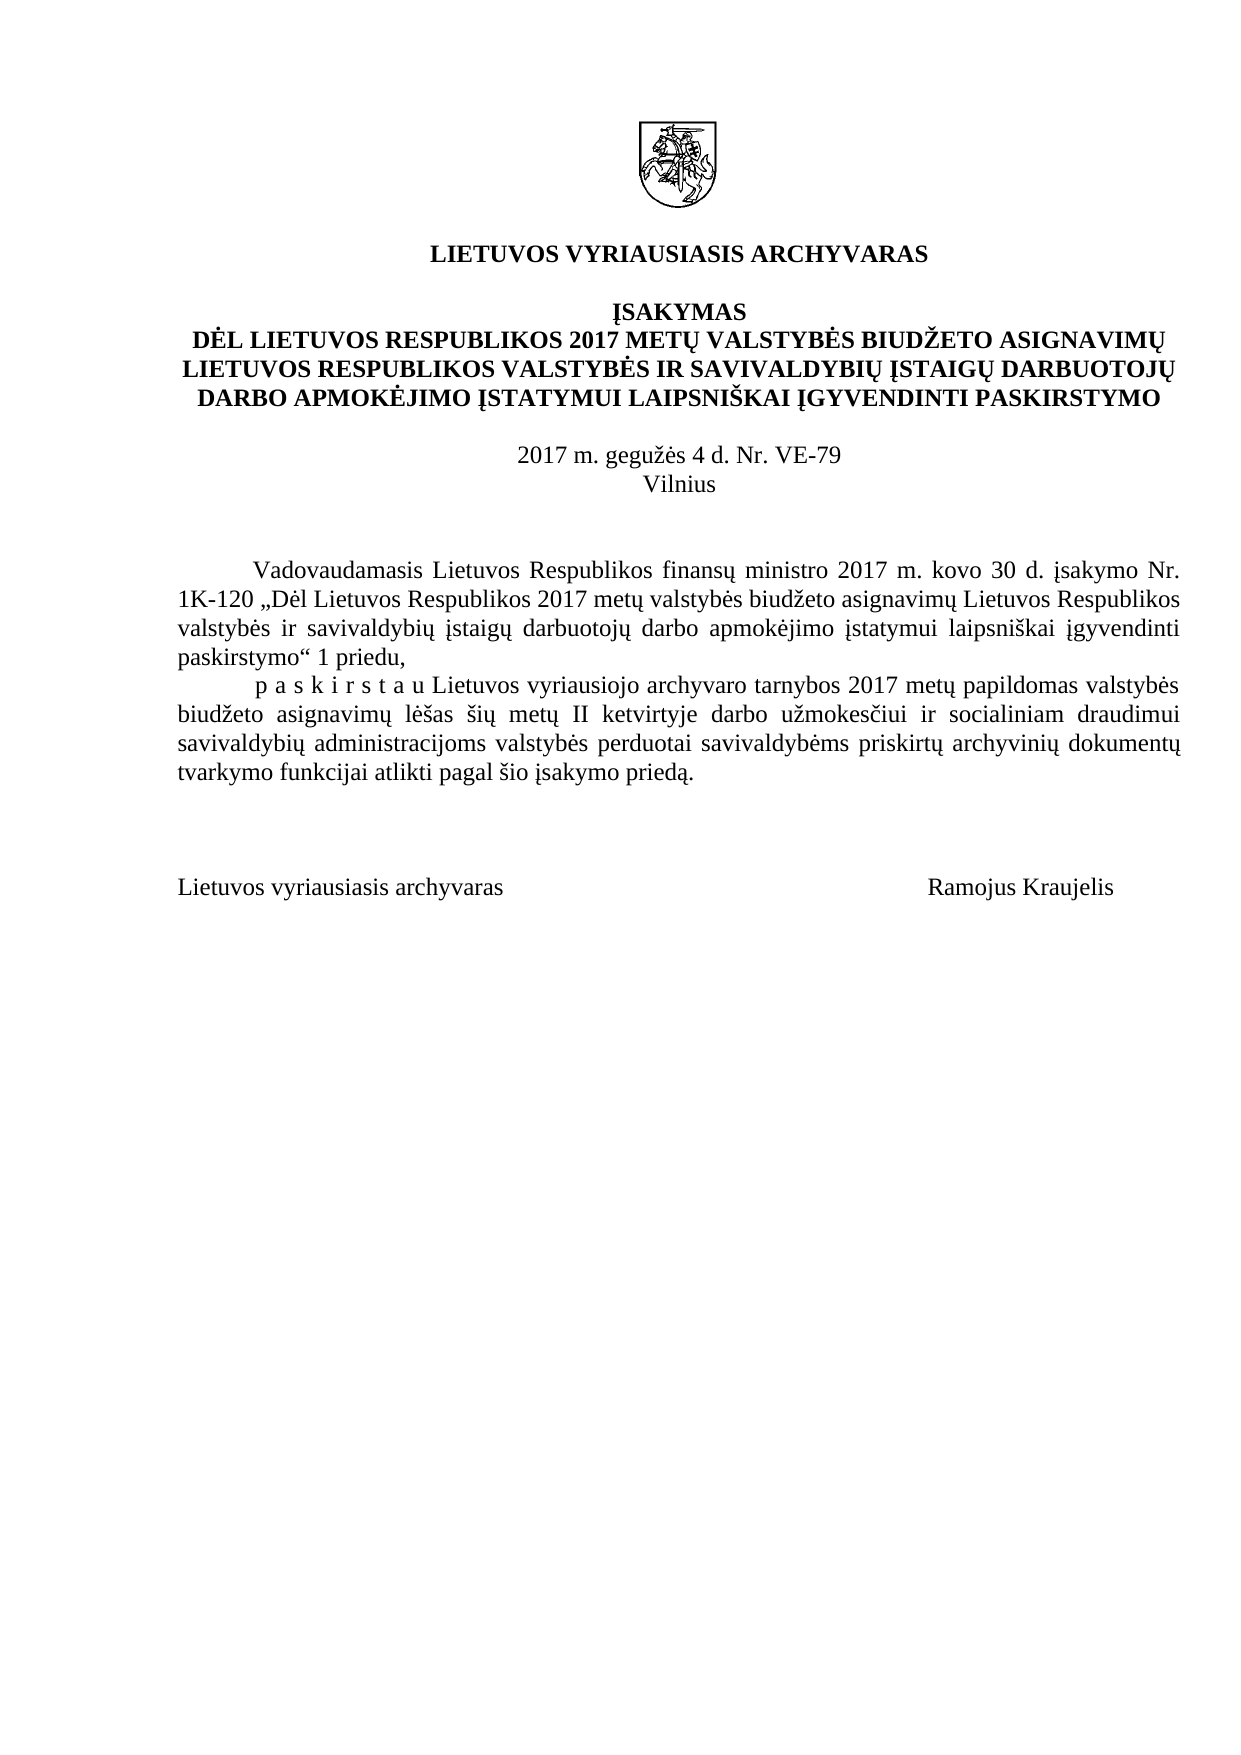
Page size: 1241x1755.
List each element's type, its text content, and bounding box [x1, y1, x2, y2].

text 2017 m. gegužės 4 d. Nr. VE-79 [177, 441, 1181, 469]
text DĖL LIETUVOS RESPUBLIKOS 2017 METŲ VALSTYBĖS BIUDŽETO ASIGNAVIMŲ LIETUVOS RESPUBLIKOS VALSTYBĖS IR SAVIVALDYBIŲ ĮSTAIGŲ DARBUOTOJŲ DARBO APMOKĖJIMO ĮSTATYMUI LAIPSNIŠKAI ĮGYVENDINTI PASKIRSTYMO [177, 326, 1181, 412]
text Lietuvos vyriausiasis archyvaras Ramojus Kraujelis [177, 872, 1181, 901]
text Vilnius [177, 469, 1181, 498]
text Vadovaudamasis Lietuvos Respublikos finansų ministro 2017 m. kovo 30 d. įsakymo Nr. 1K-120 „Dėl Lietuvos Respublikos 2017 metų valstybės biudžeto asignavimų Lietuvos Respublikos valstybės ir savivaldybių įstaigų darbuotojų darbo apmokėjimo įstatymui laipsniškai įgyvendinti paskirstymo“ 1 priedu, [177, 556, 1181, 671]
text LIETUVOS VYRIAUSIASIS ARCHYVARAS [177, 239, 1181, 268]
text ĮSAKYMAS [177, 297, 1181, 326]
text p a s k i r s t a u Lietuvos vyriausiojo archyvaro tarnybos 2017 metų papildomas valstybės biudžeto asignavimų lėšas šių metų II ketvirtyje darbo užmokesčiui ir socialiniam draudimui savivaldybių administracijoms valstybės perduotai savivaldybėms priskirtų archyvinių dokumentų tvarkymo funkcijai atlikti pagal šio įsakymo priedą. [177, 671, 1181, 786]
